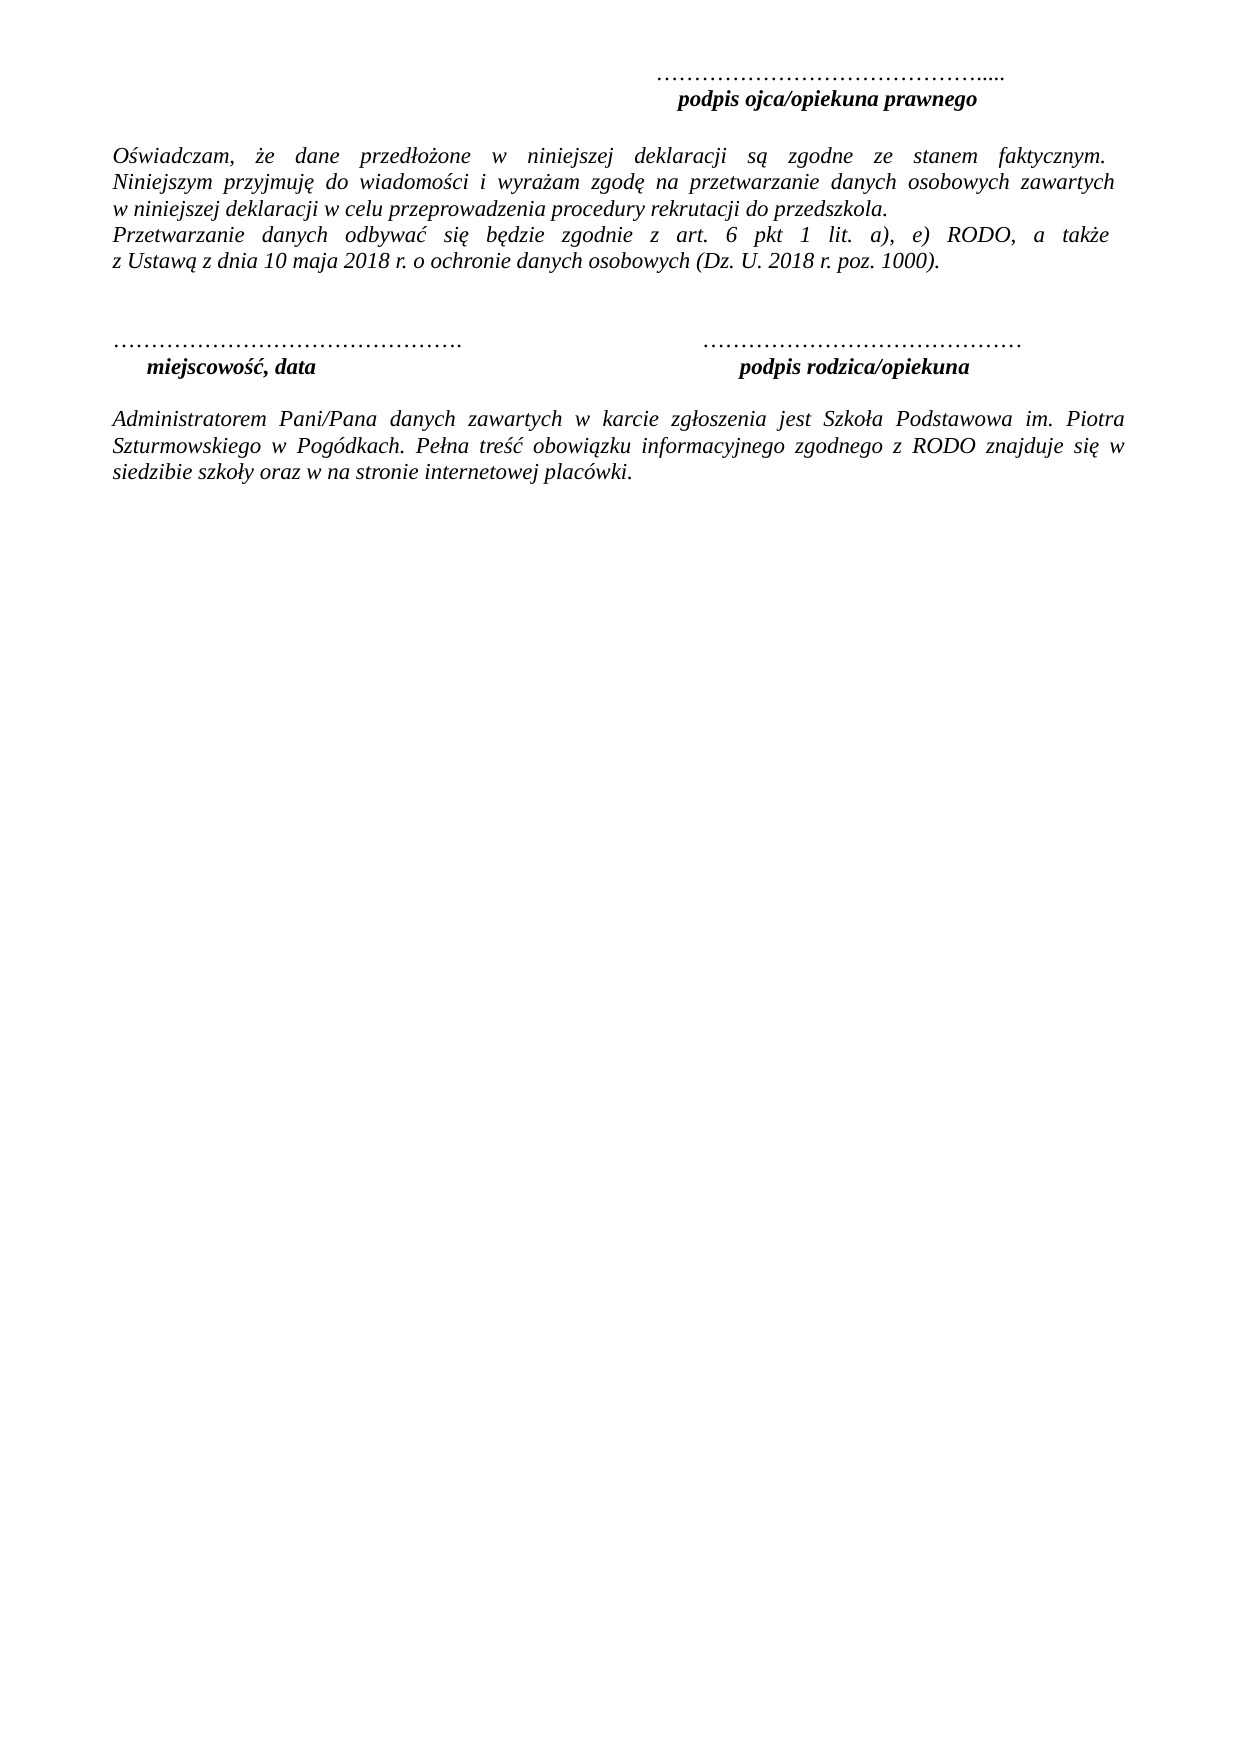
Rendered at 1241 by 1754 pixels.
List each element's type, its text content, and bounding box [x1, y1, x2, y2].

text miejscowość, data podpis rodzica/opiekuna [112, 353, 1128, 379]
text ……………………………………..... [112, 59, 1128, 85]
text Administratorem Pani/Pana danych zawartych w karcie zgłoszenia jest Szkoła Podstawowa im. Piotra Szturmowskiego w Pogódkach. Pełna treść obowiązku informacyjnego zgodnego z RODO znajduje się w siedzibie szkoły oraz w na stronie internetowej placówki. [112, 406, 1128, 484]
text Przetwarzanie danych odbywać się będzie zgodnie z art. 6 pkt 1 lit. a), e) RODO, a także z Ustawą z dnia 10 maja 2018 r. o ochronie danych osobowych (Dz. U. 2018 r. poz. 1000). [112, 221, 1128, 274]
text Oświadczam, że dane przedłożone w niniejszej deklaracji są zgodne ze stanem faktycznym. Niniejszym przyjmuję do wiadomości i wyrażam zgodę na przetwarzanie danych osobowych zawartych w niniejszej deklaracji w celu przeprowadzenia procedury rekrutacji do przedszkola. [112, 142, 1128, 221]
text podpis ojca/opiekuna prawnego [112, 85, 1128, 112]
text ………………………………………. …………………………………… [112, 326, 1128, 353]
